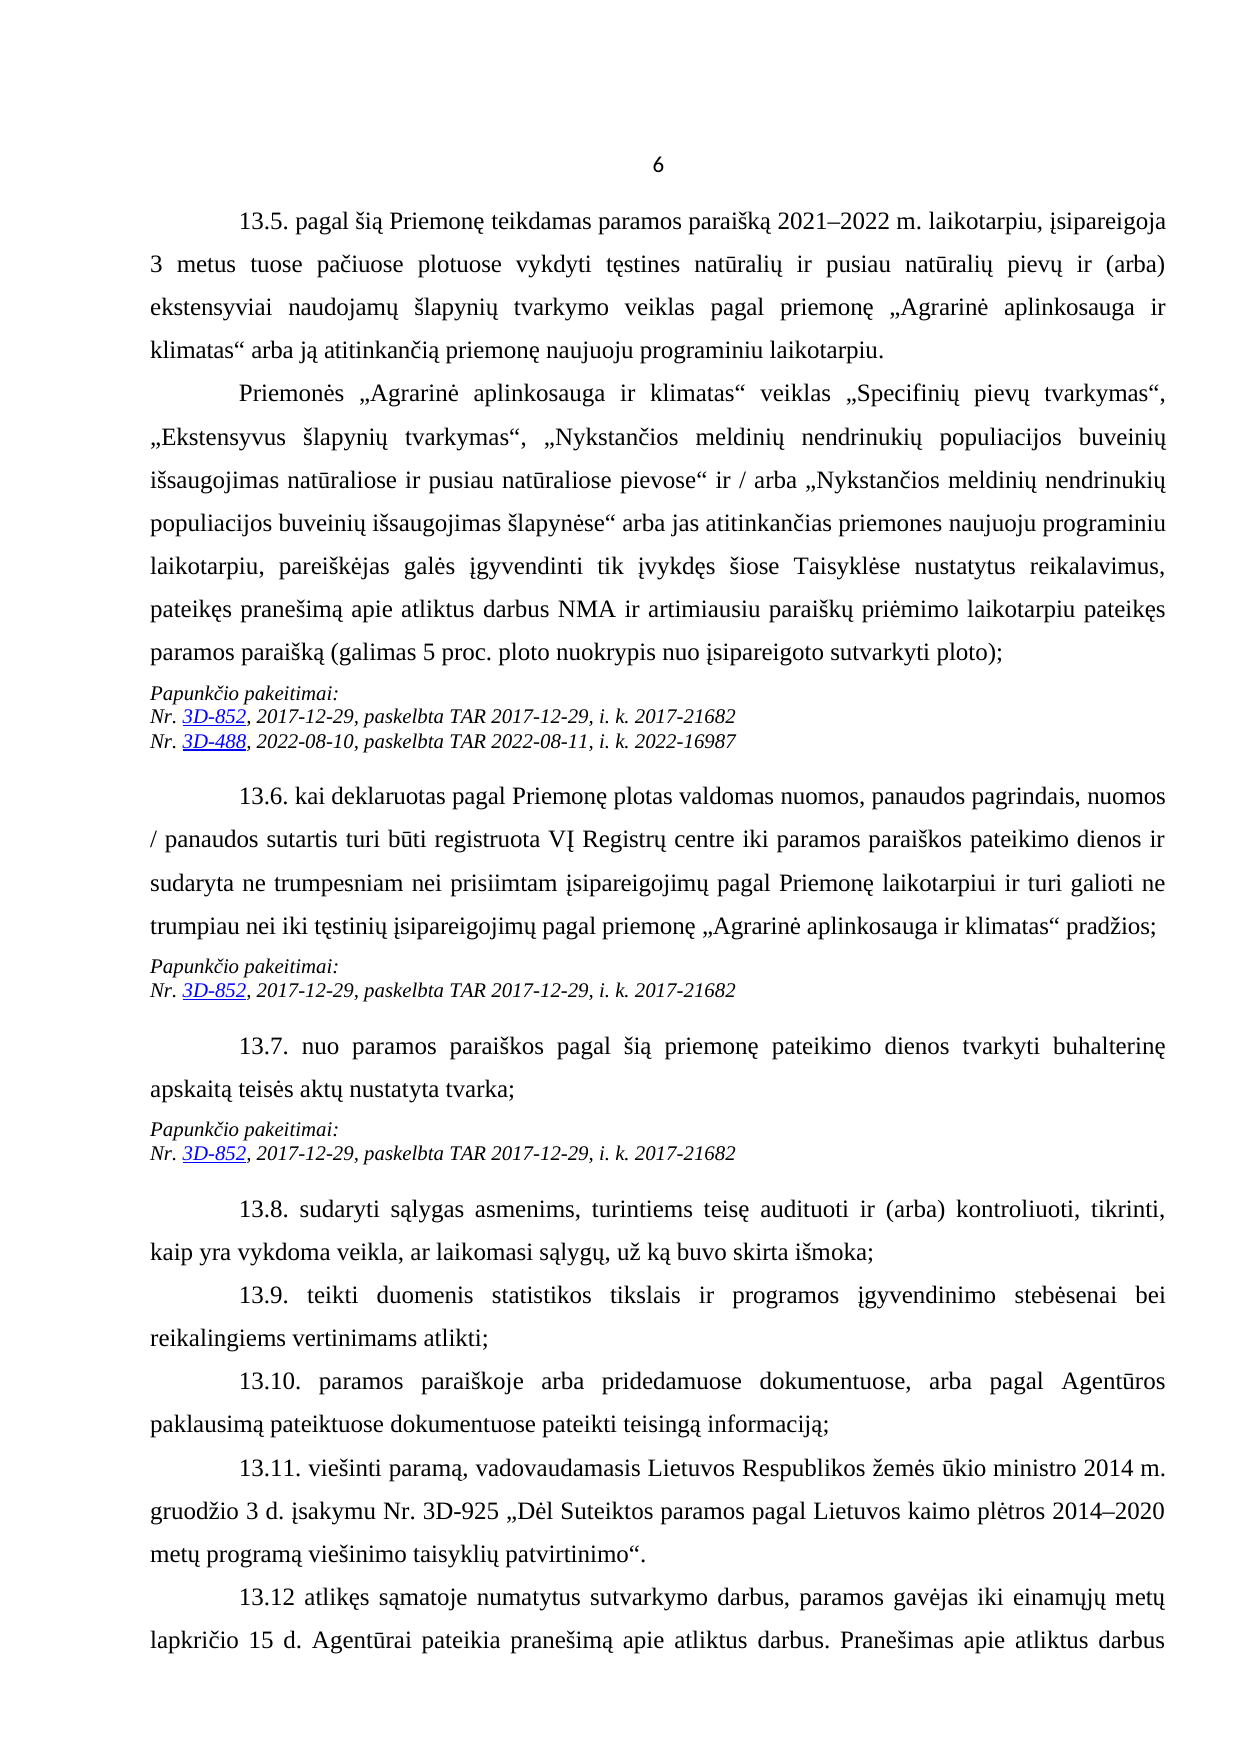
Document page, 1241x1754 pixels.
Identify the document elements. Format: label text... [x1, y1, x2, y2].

text Papunkčio pakeitimai: [150, 1117, 1167, 1141]
text Nr. 3D-852, 2017-12-29, paskelbta TAR 2017-12-29, i. k. 2017-21682 [150, 978, 1167, 1002]
text 13.6. kai deklaruotas pagal Priemonę plotas valdomas nuomos, panaudos pagrindais, nuomos / panaudos sutartis turi būti registruota VĮ Registrų centre iki paramos paraiškos pateikimo dienos ir sudaryta ne trumpesniam nei prisiimtam įsipareigojimų pagal Priemonę laikotarpiui ir turi galioti ne trumpiau nei iki tęstinių įsipareigojimų pagal priemonę „Agrarinė aplinkosauga ir klimatas“ pradžios; [150, 781, 1167, 939]
text 13.5. pagal šią Priemonę teikdamas paramos paraišką 2021–2022 m. laikotarpiu, įsipareigoja 3 metus tuose pačiuose plotuose vykdyti tęstines natūralių ir pusiau natūralių pievų ir (arba) ekstensyviai naudojamų šlapynių tvarkymo veiklas pagal priemonę „Agrarinė aplinkosauga ir klimatas“ arba ją atitinkančią priemonę naujuoju programiniu laikotarpiu. [150, 206, 1167, 364]
text 13.10. paramos paraiškoje arba pridedamuose dokumentuose, arba pagal Agentūros paklausimą pateiktuose dokumentuose pateikti teisingą informaciją; [150, 1366, 1167, 1438]
text Papunkčio pakeitimai: [150, 680, 1167, 704]
text 13.8. sudaryti sąlygas asmenims, turintiems teisę audituoti ir (arba) kontroliuoti, tikrinti, kaip yra vykdoma veikla, ar laikomasi sąlygų, už ką buvo skirta išmoka; [150, 1194, 1167, 1266]
text 13.12 atlikęs sąmatoje numatytus sutvarkymo darbus, paramos gavėjas iki einamųjų metų lapkričio 15 d. Agentūrai pateikia pranešimą apie atliktus darbus. Pranešimas apie atliktus darbus [150, 1582, 1167, 1654]
text 13.7. nuo paramos paraiškos pagal šią priemonę pateikimo dienos tvarkyti buhalterinę apskaitą teisės aktų nustatyta tvarka; [150, 1031, 1167, 1103]
text Nr. 3D-852, 2017-12-29, paskelbta TAR 2017-12-29, i. k. 2017-21682 [150, 704, 1167, 728]
text 13.11. viešinti paramą, vadovaudamasis Lietuvos Respublikos žemės ūkio ministro 2014 m. gruodžio 3 d. įsakymu Nr. 3D-925 „Dėl Suteiktos paramos pagal Lietuvos kaimo plėtros 2014–2020 metų programą viešinimo taisyklių patvirtinimo“. [150, 1453, 1167, 1568]
text Nr. 3D-852, 2017-12-29, paskelbta TAR 2017-12-29, i. k. 2017-21682 [150, 1141, 1167, 1165]
text Nr. 3D-488, 2022-08-10, paskelbta TAR 2022-08-11, i. k. 2022-16987 [150, 728, 1167, 753]
text Priemonės „Agrarinė aplinkosauga ir klimatas“ veiklas „Specifinių pievų tvarkymas“, „Ekstensyvus šlapynių tvarkymas“, „Nykstančios meldinių nendrinukių populiacijos buveinių išsaugojimas natūraliose ir pusiau natūraliose pievose“ ir / arba „Nykstančios meldinių nendrinukių populiacijos buveinių išsaugojimas šlapynėse“ arba jas atitinkančias priemones naujuoju programiniu laikotarpiu, pareiškėjas galės įgyvendinti tik įvykdęs šiose Taisyklėse nustatytus reikalavimus, pateikęs pranešimą apie atliktus darbus NMA ir artimiausiu paraiškų priėmimo laikotarpiu pateikęs paramos paraišką (galimas 5 proc. ploto nuokrypis nuo įsipareigoto sutvarkyti ploto); [150, 378, 1167, 666]
text Papunkčio pakeitimai: [150, 954, 1167, 978]
text 13.9. teikti duomenis statistikos tikslais ir programos įgyvendinimo stebėsenai bei reikalingiems vertinimams atlikti; [150, 1280, 1167, 1352]
